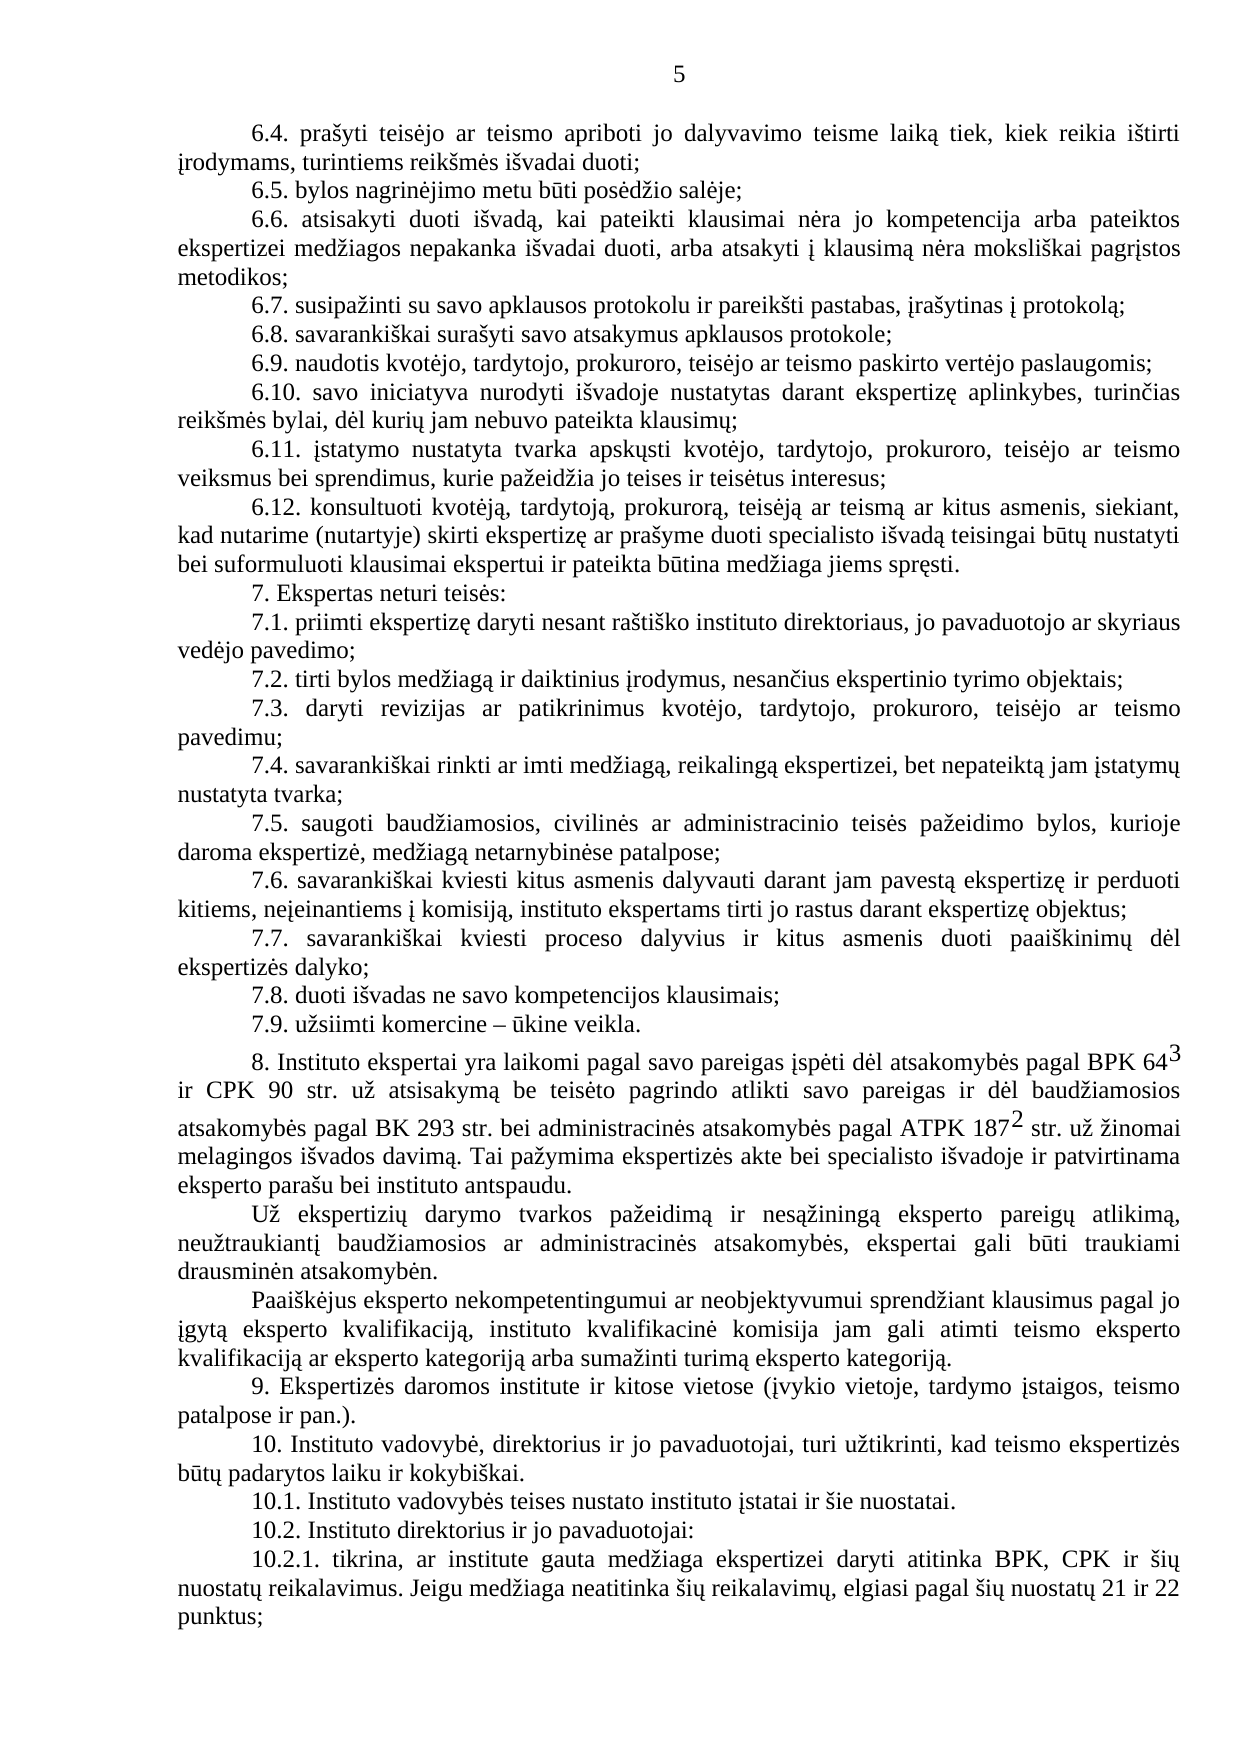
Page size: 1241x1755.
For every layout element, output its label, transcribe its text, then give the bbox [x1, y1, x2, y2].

text 10. Instituto vadovybė, direktorius ir jo pavaduotojai, turi užtikrinti, kad teismo ekspertizės būtų padarytos laiku ir kokybiškai. [177, 1429, 1181, 1486]
text 6.11. įstatymo nustatyta tvarka apskųsti kvotėjo, tardytojo, prokuroro, teisėjo ar teismo veiksmus bei sprendimus, kurie pažeidžia jo teises ir teisėtus interesus; [177, 434, 1181, 492]
text 6.9. naudotis kvotėjo, tardytojo, prokuroro, teisėjo ar teismo paskirto vertėjo paslaugomis; [177, 348, 1181, 377]
text 6.10. savo iniciatyva nurodyti išvadoje nustatytas darant ekspertizę aplinkybes, turinčias reikšmės bylai, dėl kurių jam nebuvo pateikta klausimų; [177, 377, 1181, 434]
text Už ekspertizių darymo tvarkos pažeidimą ir nesąžiningą eksperto pareigų atlikimą, neužtraukiantį baudžiamosios ar administracinės atsakomybės, ekspertai gali būti traukiami drausminėn atsakomybėn. [177, 1199, 1181, 1285]
text 7.5. saugoti baudžiamosios, civilinės ar administracinio teisės pažeidimo bylos, kurioje daroma ekspertizė, medžiagą netarnybinėse patalpose; [177, 808, 1181, 866]
text 7.2. tirti bylos medžiagą ir daiktinius įrodymus, nesančius ekspertinio tyrimo objektais; [177, 664, 1181, 693]
text 7. Ekspertas neturi teisės: [177, 578, 1181, 607]
text 10.2. Instituto direktorius ir jo pavaduotojai: [177, 1515, 1181, 1544]
text 7.9. užsiimti komercine – ūkine veikla. [177, 1009, 1181, 1038]
text Paaiškėjus eksperto nekompetentingumui ar neobjektyvumui sprendžiant klausimus pagal jo įgytą eksperto kvalifikaciją, instituto kvalifikacinė komisija jam gali atimti teismo eksperto kvalifikaciją ar eksperto kategoriją arba sumažinti turimą eksperto kategoriją. [177, 1285, 1181, 1371]
text 6.4. prašyti teisėjo ar teismo apriboti jo dalyvavimo teisme laiką tiek, kiek reikia ištirti įrodymams, turintiems reikšmės išvadai duoti; [177, 118, 1181, 176]
text 8. Instituto ekspertai yra laikomi pagal savo pareigas įspėti dėl atsakomybės pagal BPK 643 ir CPK 90 str. už atsisakymą be teisėto pagrindo atlikti savo pareigas ir dėl baudžiamosios atsakomybės pagal BK 293 str. bei administracinės atsakomybės pagal ATPK 1872 str. už žinomai melagingos išvados davimą. Tai pažymima ekspertizės akte bei specialisto išvadoje ir patvirtinama eksperto parašu bei instituto antspaudu. [177, 1038, 1181, 1199]
text 6.6. atsisakyti duoti išvadą, kai pateikti klausimai nėra jo kompetencija arba pateiktos ekspertizei medžiagos nepakanka išvadai duoti, arba atsakyti į klausimą nėra moksliškai pagrįstos metodikos; [177, 204, 1181, 291]
text 6.7. susipažinti su savo apklausos protokolu ir pareikšti pastabas, įrašytinas į protokolą; [177, 291, 1181, 319]
text 6.5. bylos nagrinėjimo metu būti posėdžio salėje; [177, 176, 1181, 204]
text 7.8. duoti išvadas ne savo kompetencijos klausimais; [177, 981, 1181, 1009]
text 7.3. daryti revizijas ar patikrinimus kvotėjo, tardytojo, prokuroro, teisėjo ar teismo pavedimu; [177, 693, 1181, 751]
text 7.4. savarankiškai rinkti ar imti medžiagą, reikalingą ekspertizei, bet nepateiktą jam įstatymų nustatyta tvarka; [177, 751, 1181, 808]
text 10.1. Instituto vadovybės teises nustato instituto įstatai ir šie nuostatai. [177, 1486, 1181, 1515]
text 6.12. konsultuoti kvotėją, tardytoją, prokurorą, teisėją ar teismą ar kitus asmenis, siekiant, kad nutarime (nutartyje) skirti ekspertizę ar prašyme duoti specialisto išvadą teisingai būtų nustatyti bei suformuluoti klausimai ekspertui ir pateikta būtina medžiaga jiems spręsti. [177, 492, 1181, 578]
text 9. Ekspertizės daromos institute ir kitose vietose (įvykio vietoje, tardymo įstaigos, teismo patalpose ir pan.). [177, 1371, 1181, 1429]
text 10.2.1. tikrina, ar institute gauta medžiaga ekspertizei daryti atitinka BPK, CPK ir šių nuostatų reikalavimus. Jeigu medžiaga neatitinka šių reikalavimų, elgiasi pagal šių nuostatų 21 ir 22 punktus; [177, 1544, 1181, 1630]
text 6.8. savarankiškai surašyti savo atsakymus apklausos protokole; [177, 319, 1181, 348]
text 7.1. priimti ekspertizę daryti nesant raštiško instituto direktoriaus, jo pavaduotojo ar skyriaus vedėjo pavedimo; [177, 607, 1181, 664]
text 7.7. savarankiškai kviesti proceso dalyvius ir kitus asmenis duoti paaiškinimų dėl ekspertizės dalyko; [177, 923, 1181, 981]
text 7.6. savarankiškai kviesti kitus asmenis dalyvauti darant jam pavestą ekspertizę ir perduoti kitiems, neįeinantiems į komisiją, instituto ekspertams tirti jo rastus darant ekspertizę objektus; [177, 866, 1181, 923]
